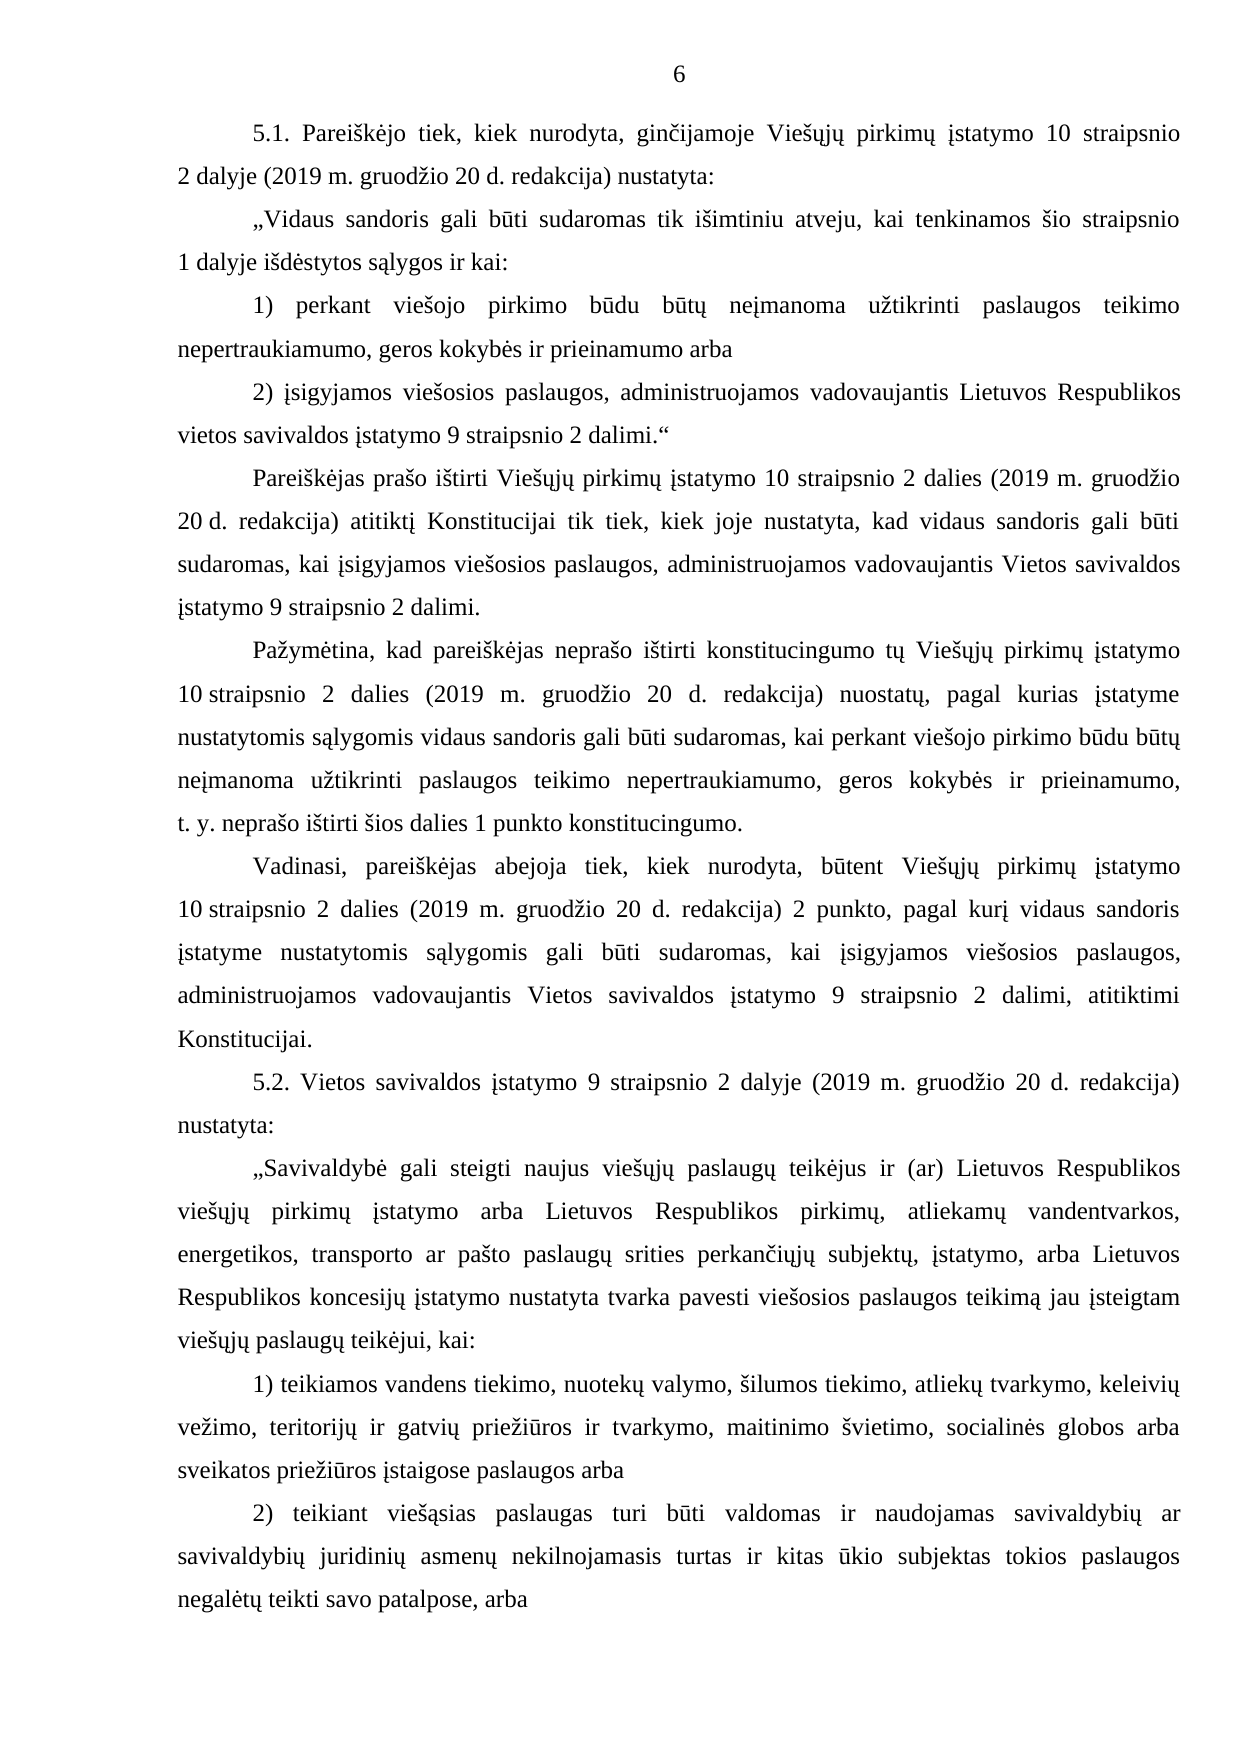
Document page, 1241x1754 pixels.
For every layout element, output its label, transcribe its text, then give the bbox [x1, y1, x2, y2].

text Pareiškėjas prašo ištirti Viešųjų pirkimų įstatymo 10 straipsnio 2 dalies (2019 m. gruodžio 20 d. redakcija) atitiktį Konstitucijai tik tiek, kiek joje nustatyta, kad vidaus sandoris gali būti sudaromas, kai įsigyjamos viešosios paslaugos, administruojamos vadovaujantis Vietos savivaldos įstatymo 9 straipsnio 2 dalimi. [177, 463, 1181, 621]
text Vadinasi, pareiškėjas abejoja tiek, kiek nurodyta, būtent Viešųjų pirkimų įstatymo 10 straipsnio 2 dalies (2019 m. gruodžio 20 d. redakcija) 2 punkto, pagal kurį vidaus sandoris įstatyme nustatytomis sąlygomis gali būti sudaromas, kai įsigyjamos viešosios paslaugos, administruojamos vadovaujantis Vietos savivaldos įstatymo 9 straipsnio 2 dalimi, atitiktimi Konstitucijai. [177, 851, 1181, 1052]
text 5.2. Vietos savivaldos įstatymo 9 straipsnio 2 dalyje (2019 m. gruodžio 20 d. redakcija) nustatyta: [177, 1067, 1181, 1139]
text 1) teikiamos vandens tiekimo, nuotekų valymo, šilumos tiekimo, atliekų tvarkymo, keleivių vežimo, teritorijų ir gatvių priežiūros ir tvarkymo, maitinimo švietimo, socialinės globos arba sveikatos priežiūros įstaigose paslaugos arba [177, 1369, 1181, 1484]
text 2) įsigyjamos viešosios paslaugos, administruojamos vadovaujantis Lietuvos Respublikos vietos savivaldos įstatymo 9 straipsnio 2 dalimi.“ [177, 377, 1181, 449]
text „Vidaus sandoris gali būti sudaromas tik išimtiniu atveju, kai tenkinamos šio straipsnio 1 dalyje išdėstytos sąlygos ir kai: [177, 204, 1181, 276]
text 1) perkant viešojo pirkimo būdu būtų neįmanoma užtikrinti paslaugos teikimo nepertraukiamumo, geros kokybės ir prieinamumo arba [177, 291, 1181, 362]
text 2) teikiant viešąsias paslaugas turi būti valdomas ir naudojamas savivaldybių ar savivaldybių juridinių asmenų nekilnojamasis turtas ir kitas ūkio subjektas tokios paslaugos negalėtų teikti savo patalpose, arba [177, 1498, 1181, 1613]
text 5.1. Pareiškėjo tiek, kiek nurodyta, ginčijamoje Viešųjų pirkimų įstatymo 10 straipsnio 2 dalyje (2019 m. gruodžio 20 d. redakcija) nustatyta: [177, 118, 1181, 190]
text „Savivaldybė gali steigti naujus viešųjų paslaugų teikėjus ir (ar) Lietuvos Respublikos viešųjų pirkimų įstatymo arba Lietuvos Respublikos pirkimų, atliekamų vandentvarkos, energetikos, transporto ar pašto paslaugų srities perkančiųjų subjektų, įstatymo, arba Lietuvos Respublikos koncesijų įstatymo nustatyta tvarka pavesti viešosios paslaugos teikimą jau įsteigtam viešųjų paslaugų teikėjui, kai: [177, 1153, 1181, 1354]
text Pažymėtina, kad pareiškėjas neprašo ištirti konstitucingumo tų Viešųjų pirkimų įstatymo 10 straipsnio 2 dalies (2019 m. gruodžio 20 d. redakcija) nuostatų, pagal kurias įstatyme nustatytomis sąlygomis vidaus sandoris gali būti sudaromas, kai perkant viešojo pirkimo būdu būtų neįmanoma užtikrinti paslaugos teikimo nepertraukiamumo, geros kokybės ir prieinamumo, t. y. neprašo ištirti šios dalies 1 punkto konstitucingumo. [177, 636, 1181, 837]
